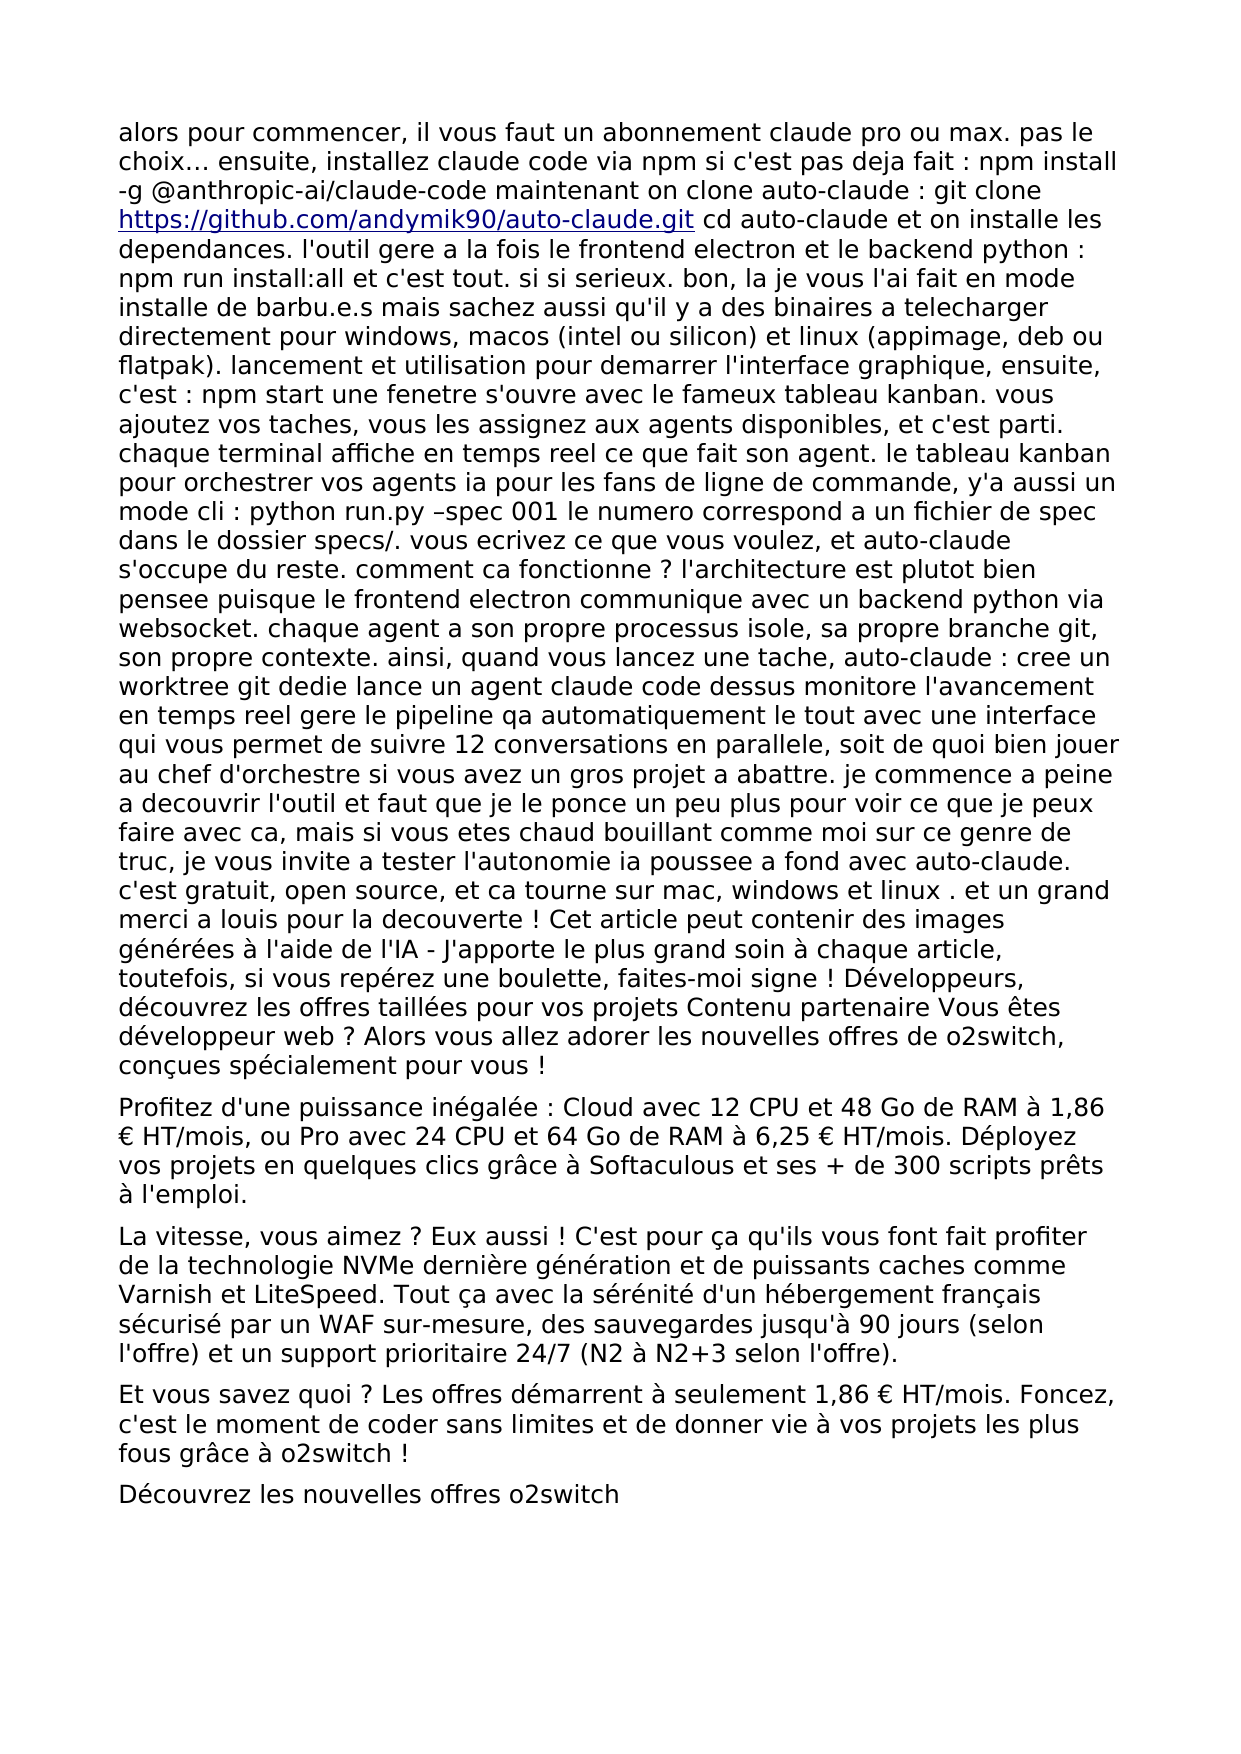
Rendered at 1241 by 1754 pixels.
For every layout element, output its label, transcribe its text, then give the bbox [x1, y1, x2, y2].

text Profitez d'une puissance inégalée : Cloud avec 12 CPU et 48 Go de RAM à 1,86 € HT/mois, ou Pro avec 24 CPU et 64 Go de RAM à 6,25 € HT/mois. Déployez vos projets en quelques clics grâce à Softaculous et ses + de 300 scripts prêts à l'emploi. [118, 1093, 1122, 1210]
text alors pour commencer, il vous faut un abonnement claude pro ou max. pas le choix… ensuite, installez claude code via npm si c'est pas deja fait : npm install -g @anthropic-ai/claude-code maintenant on clone auto-claude : git clone https://github.com/andymik90/auto-claude.git cd auto-claude et on installe les dependances. l'outil gere a la fois le frontend electron et le backend python : npm run install:all et c'est tout. si si serieux. bon, la je vous l'ai fait en mode installe de barbu.e.s mais sachez aussi qu'il y a des binaires a telecharger directement pour windows, macos (intel ou silicon) et linux (appimage, deb ou flatpak). lancement et utilisation pour demarrer l'interface graphique, ensuite, c'est : npm start une fenetre s'ouvre avec le fameux tableau kanban. vous ajoutez vos taches, vous les assignez aux agents disponibles, et c'est parti. chaque terminal affiche en temps reel ce que fait son agent. le tableau kanban pour orchestrer vos agents ia pour les fans de ligne de commande, y'a aussi un mode cli : python run.py –spec 001 le numero correspond a un fichier de spec dans le dossier specs/. vous ecrivez ce que vous voulez, et auto-claude s'occupe du reste. comment ca fonctionne ? l'architecture est plutot bien pensee puisque le frontend electron communique avec un backend python via websocket. chaque agent a son propre processus isole, sa propre branche git, son propre contexte. ainsi, quand vous lancez une tache, auto-claude : cree un worktree git dedie lance un agent claude code dessus monitore l'avancement en temps reel gere le pipeline qa automatiquement le tout avec une interface qui vous permet de suivre 12 conversations en parallele, soit de quoi bien jouer au chef d'orchestre si vous avez un gros projet a abattre. je commence a peine a decouvrir l'outil et faut que je le ponce un peu plus pour voir ce que je peux faire avec ca, mais si vous etes chaud bouillant comme moi sur ce genre de truc, je vous invite a tester l'autonomie ia poussee a fond avec auto-claude. c'est gratuit, open source, et ca tourne sur mac, windows et linux . et un grand merci a louis pour la decouverte ! Cet article peut contenir des images générées à l'aide de l'IA - J'apporte le plus grand soin à chaque article, toutefois, si vous repérez une boulette, faites-moi signe ! Développeurs, découvrez les offres taillées pour vos projets Contenu partenaire Vous êtes développeur web ? Alors vous allez adorer les nouvelles offres de o2switch, conçues spécialement pour vous ! [118, 118, 1122, 1081]
text Et vous savez quoi ? Les offres démarrent à seulement 1,86 € HT/mois. Foncez, c'est le moment de coder sans limites et de donner vie à vos projets les plus fous grâce à o2switch ! [118, 1381, 1122, 1468]
text Découvrez les nouvelles offres o2switch [118, 1481, 1122, 1510]
text La vitesse, vous aimez ? Eux aussi ! C'est pour ça qu'ils vous font fait profiter de la technologie NVMe dernière génération et de puissants caches comme Varnish et LiteSpeed. Tout ça avec la sérénité d'un hébergement français sécurisé par un WAF sur-mesure, des sauvegardes jusqu'à 90 jours (selon l'offre) et un support prioritaire 24/7 (N2 à N2+3 selon l'offre). [118, 1222, 1122, 1368]
